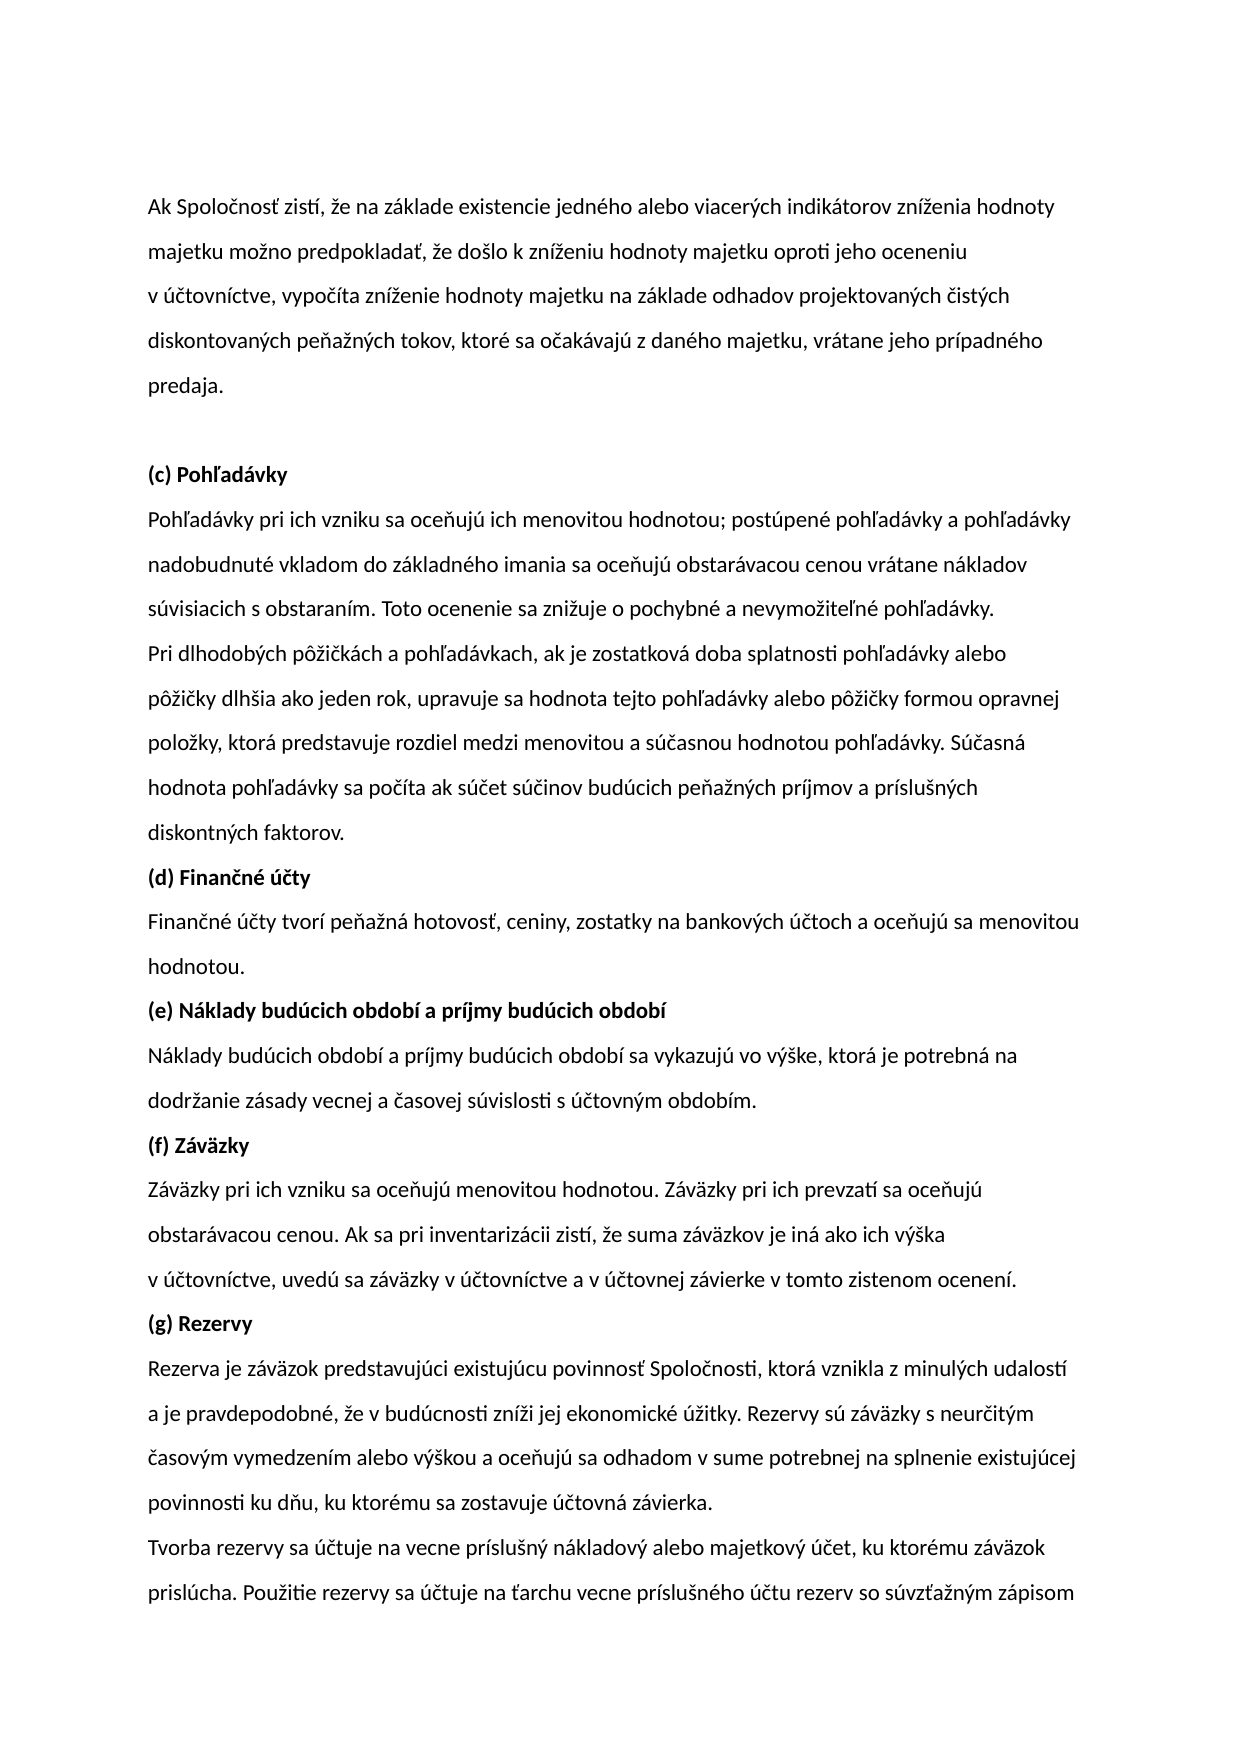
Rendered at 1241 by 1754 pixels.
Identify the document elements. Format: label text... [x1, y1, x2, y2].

text (f) Záväzky [148, 1131, 1093, 1159]
text majetku možno predpokladať, že došlo k zníženiu hodnoty majetku oproti jeho oceneniu [148, 237, 1093, 265]
text Náklady budúcich období a príjmy budúcich období sa vykazujú vo výške, ktorá je potrebná na [148, 1041, 1093, 1069]
text (e) Náklady budúcich období a príjmy budúcich období [148, 997, 1093, 1025]
text dodržanie zásady vecnej a časovej súvislosti s účtovným obdobím. [148, 1086, 1093, 1114]
text prislúcha. Použitie rezervy sa účtuje na ťarchu vecne príslušného účtu rezerv so súvzťažným zápisom [148, 1578, 1093, 1606]
text Finančné účty tvorí peňažná hotovosť, ceniny, zostatky na bankových účtoch a oceňujú sa menovitou [148, 907, 1093, 935]
text časovým vymedzením alebo výškou a oceňujú sa odhadom v sume potrebnej na splnenie existujúcej [148, 1443, 1093, 1472]
text v účtovníctve, uvedú sa záväzky v účtovníctve a v účtovnej závierke v tomto zistenom ocenení. [148, 1265, 1093, 1293]
text diskontovaných peňažných tokov, ktoré sa očakávajú z daného majetku, vrátane jeho prípadného [148, 326, 1093, 354]
text (c) Pohľadávky [148, 460, 1093, 488]
text diskontných faktorov. [148, 818, 1093, 846]
text (d) Finančné účty [148, 863, 1093, 891]
text položky, ktorá predstavuje rozdiel medzi menovitou a súčasnou hodnotou pohľadávky. Súčasná [148, 728, 1093, 757]
text súvisiacich s obstaraním. Toto ocenenie sa znižuje o pochybné a nevymožiteľné pohľadávky. [148, 594, 1093, 622]
text predaja. [148, 371, 1093, 399]
text Záväzky pri ich vzniku sa oceňujú menovitou hodnotou. Záväzky pri ich prevzatí sa oceňujú [148, 1175, 1093, 1203]
text hodnota pohľadávky sa počíta ak súčet súčinov budúcich peňažných príjmov a príslušných [148, 773, 1093, 801]
text Tvorba rezervy sa účtuje na vecne príslušný nákladový alebo majetkový účet, ku ktorému záväzok [148, 1533, 1093, 1561]
text nadobudnuté vkladom do základného imania sa oceňujú obstarávacou cenou vrátane nákladov [148, 550, 1093, 578]
text Pri dlhodobých pôžičkách a pohľadávkach, ak je zostatková doba splatnosti pohľadávky alebo [148, 639, 1093, 667]
text Ak Spoločnosť zistí, že na základe existencie jedného alebo viacerých indikátorov zníženia hodnoty [148, 192, 1093, 220]
text Pohľadávky pri ich vzniku sa oceňujú ich menovitou hodnotou; postúpené pohľadávky a pohľadávky [148, 505, 1093, 533]
text povinnosti ku dňu, ku ktorému sa zostavuje účtovná závierka. [148, 1488, 1093, 1516]
text pôžičky dlhšia ako jeden rok, upravuje sa hodnota tejto pohľadávky alebo pôžičky formou opravnej [148, 684, 1093, 712]
text obstarávacou cenou. Ak sa pri inventarizácii zistí, že suma záväzkov je iná ako ich výška [148, 1220, 1093, 1248]
text v účtovníctve, vypočíta zníženie hodnoty majetku na základe odhadov projektovaných čistých [148, 282, 1093, 310]
text (g) Rezervy [148, 1309, 1093, 1337]
text hodnotou. [148, 952, 1093, 980]
text a je pravdepodobné, že v budúcnosti zníži jej ekonomické úžitky. Rezervy sú záväzky s neurčitým [148, 1399, 1093, 1427]
text Rezerva je záväzok predstavujúci existujúcu povinnosť Spoločnosti, ktorá vznikla z minulých udalostí [148, 1354, 1093, 1382]
